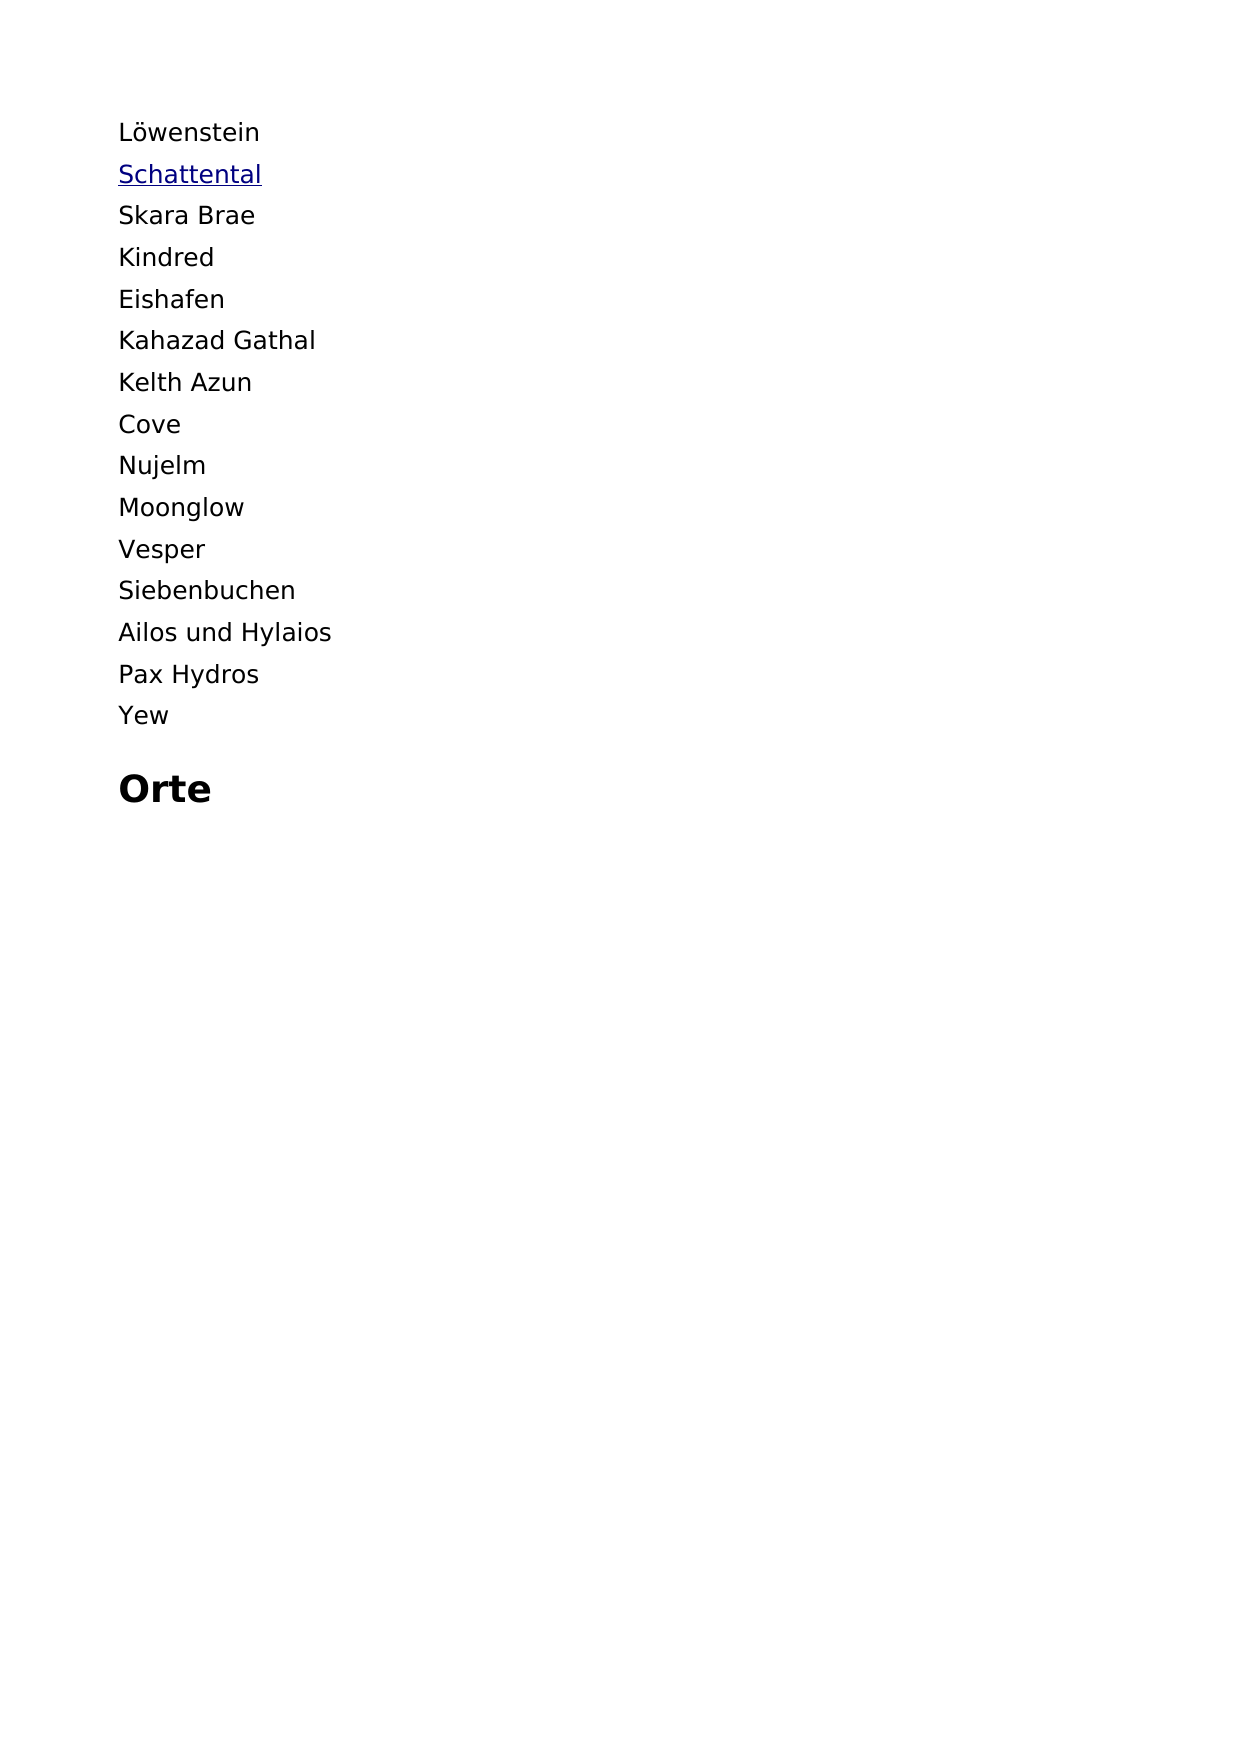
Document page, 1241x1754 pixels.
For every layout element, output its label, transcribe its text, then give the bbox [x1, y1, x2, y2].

subtitle Orte [118, 768, 1122, 812]
text Nujelm [118, 451, 1122, 481]
text Siebenbuchen [118, 576, 1122, 606]
text Yew [118, 701, 1122, 731]
text Vesper [118, 535, 1122, 564]
text Kahazad Gathal [118, 326, 1122, 356]
text Eishafen [118, 285, 1122, 314]
text Kelth Azun [118, 368, 1122, 397]
text Moonglow [118, 493, 1122, 522]
text Kindred [118, 243, 1122, 272]
text Löwenstein [118, 118, 1122, 147]
text Pax Hydros [118, 660, 1122, 689]
text Ailos und Hylaios [118, 618, 1122, 647]
text Schattental [118, 160, 1122, 189]
text Skara Brae [118, 201, 1122, 231]
text Cove [118, 410, 1122, 439]
